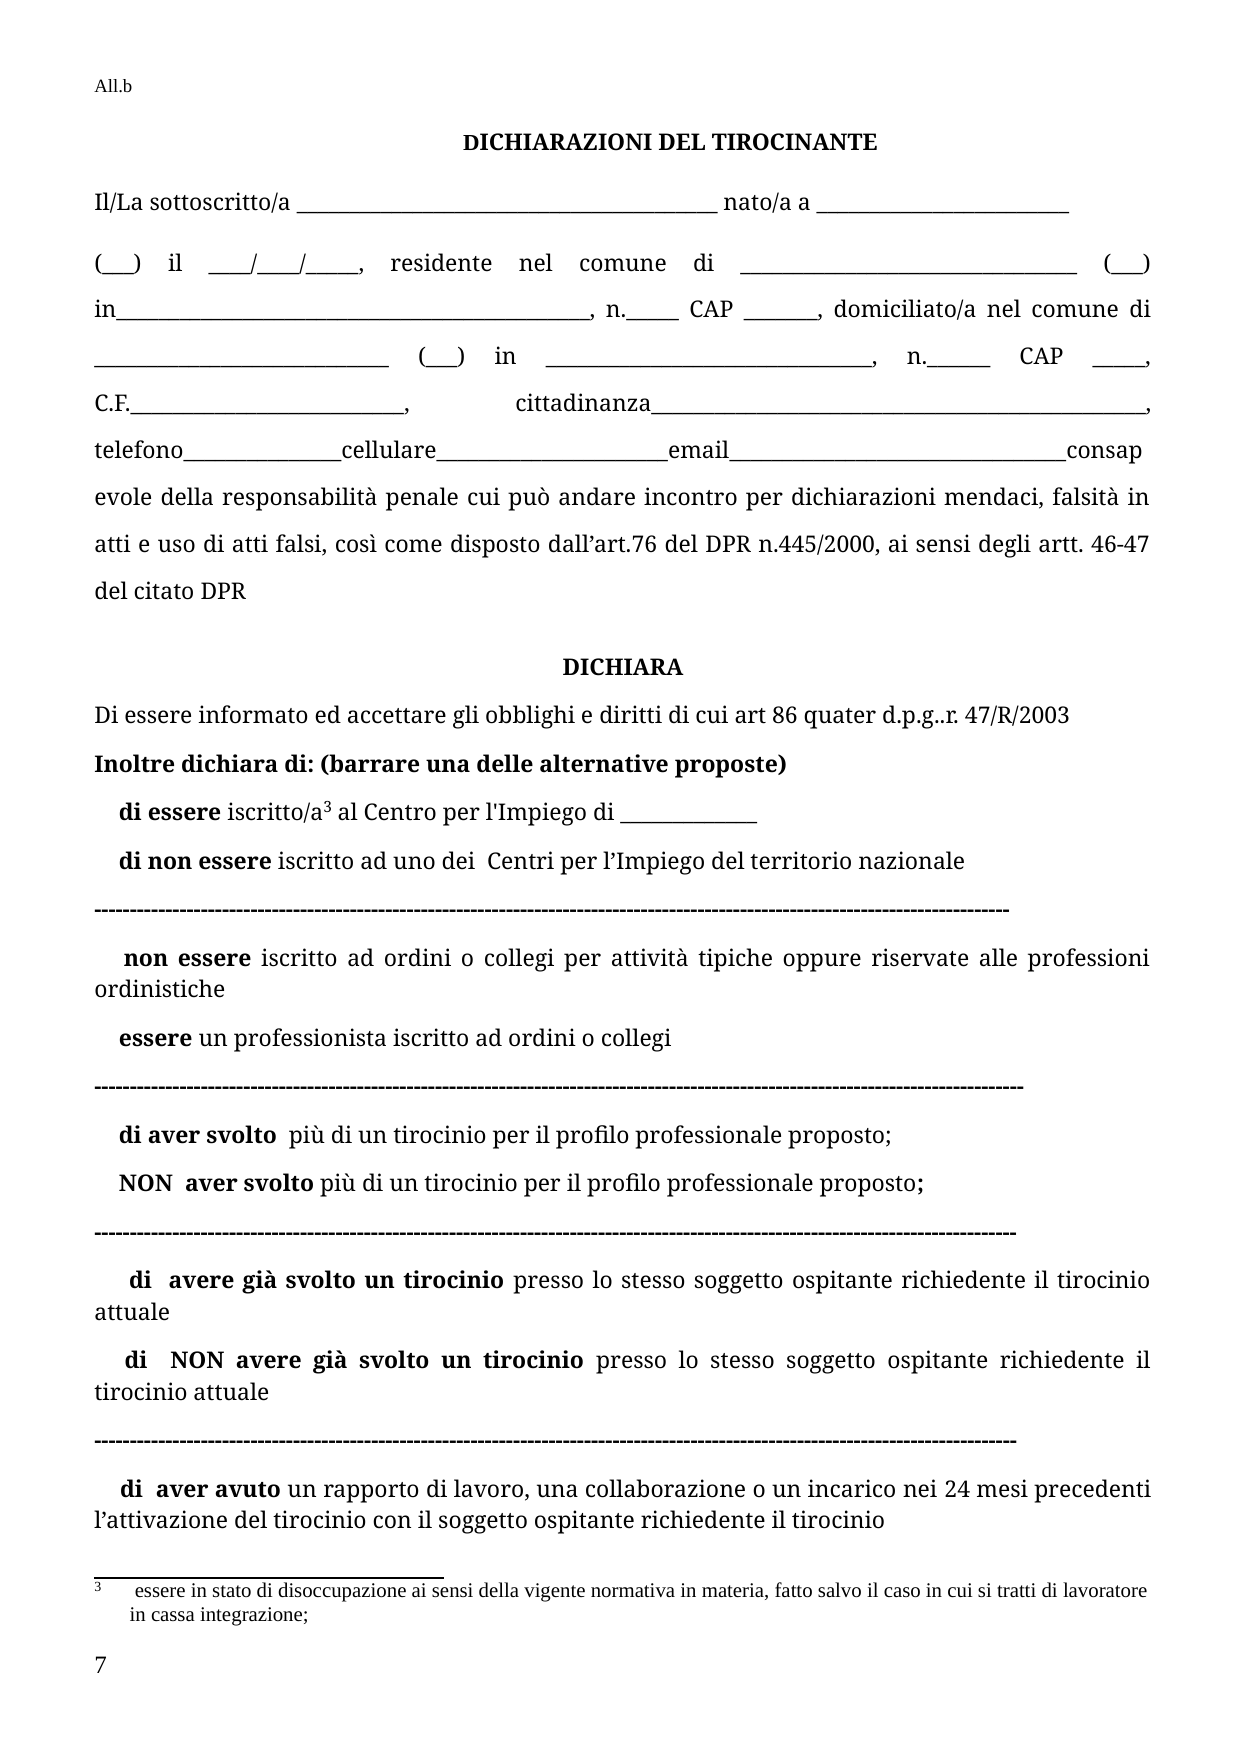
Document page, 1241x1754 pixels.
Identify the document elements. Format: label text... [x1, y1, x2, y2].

text ---------------------------------------------------------------------------------------------------------------------------------- [94, 1216, 1151, 1247]
text (___) il ____/____/_____, residente nel comune di ________________________________ (___) in_____________________________________________, n._____ CAP _______, domiciliato/a nel comune di ____________________________ (___) in _______________________________, n.______ CAP _____, C.F.__________________________, cittadinanza_______________________________________________, telefono_______________cellulare______________________email________________________________consapevole della responsabilità penale cui può andare incontro per dichiarazioni mendaci, falsità in atti e uso di atti falsi, così come disposto dall’art.76 del DPR n.445/2000, ai sensi degli artt. 46-47 del citato DPR [94, 247, 1151, 606]
text All.b [94, 75, 1151, 97]
text  non essere iscritto ad ordini o collegi per attività tipiche oppure riservate alle professioni ordinistiche [94, 942, 1151, 1004]
text ----------------------------------------------------------------------------------------------------------------------------------- [94, 1070, 1151, 1102]
text  di NON avere già svolto un tirocinio presso lo stesso soggetto ospitante richiedente il tirocinio attuale [94, 1344, 1151, 1407]
text Il/La sottoscritto/a ________________________________________ nato/a a ________________________ [94, 186, 1151, 217]
text --------------------------------------------------------------------------------------------------------------------------------- [94, 893, 1151, 925]
text  di avere già svolto un tirocinio presso lo stesso soggetto ospitante richiedente il tirocinio attuale [94, 1264, 1151, 1327]
text  di aver svolto più di un tirocinio per il profilo professionale proposto; [94, 1119, 1151, 1150]
text Inoltre dichiara di: (barrare una delle alternative proposte) [94, 748, 1151, 779]
text  di essere iscritto/a al Centro per l'Impiego di _____________ [94, 796, 1151, 828]
text  di non essere iscritto ad uno dei Centri per l’Impiego del territorio nazionale [94, 845, 1151, 876]
text Di essere informato ed accettare gli obblighi e diritti di cui art 86 quater d.p.g..r. 47/R/2003 [94, 699, 1151, 731]
text essere in stato di disoccupazione ai sensi della vigente normativa in materia, fatto salvo il caso in cui si tratti di lavoratore in cassa integrazione; [94, 1578, 1151, 1626]
text  di aver avuto un rapporto di lavoro, una collaborazione o un incarico nei 24 mesi precedenti l’attivazione del tirocinio con il soggetto ospitante richiedente il tirocinio [94, 1473, 1151, 1535]
text DICHIARAZIONI DEL TIROCINANTE [94, 126, 1151, 157]
text DICHIARA [94, 651, 1151, 682]
text  NON aver svolto più di un tirocinio per il profilo professionale proposto; [94, 1167, 1151, 1199]
text ---------------------------------------------------------------------------------------------------------------------------------- [94, 1424, 1151, 1455]
text  essere un professionista iscritto ad ordini o collegi [94, 1022, 1151, 1053]
